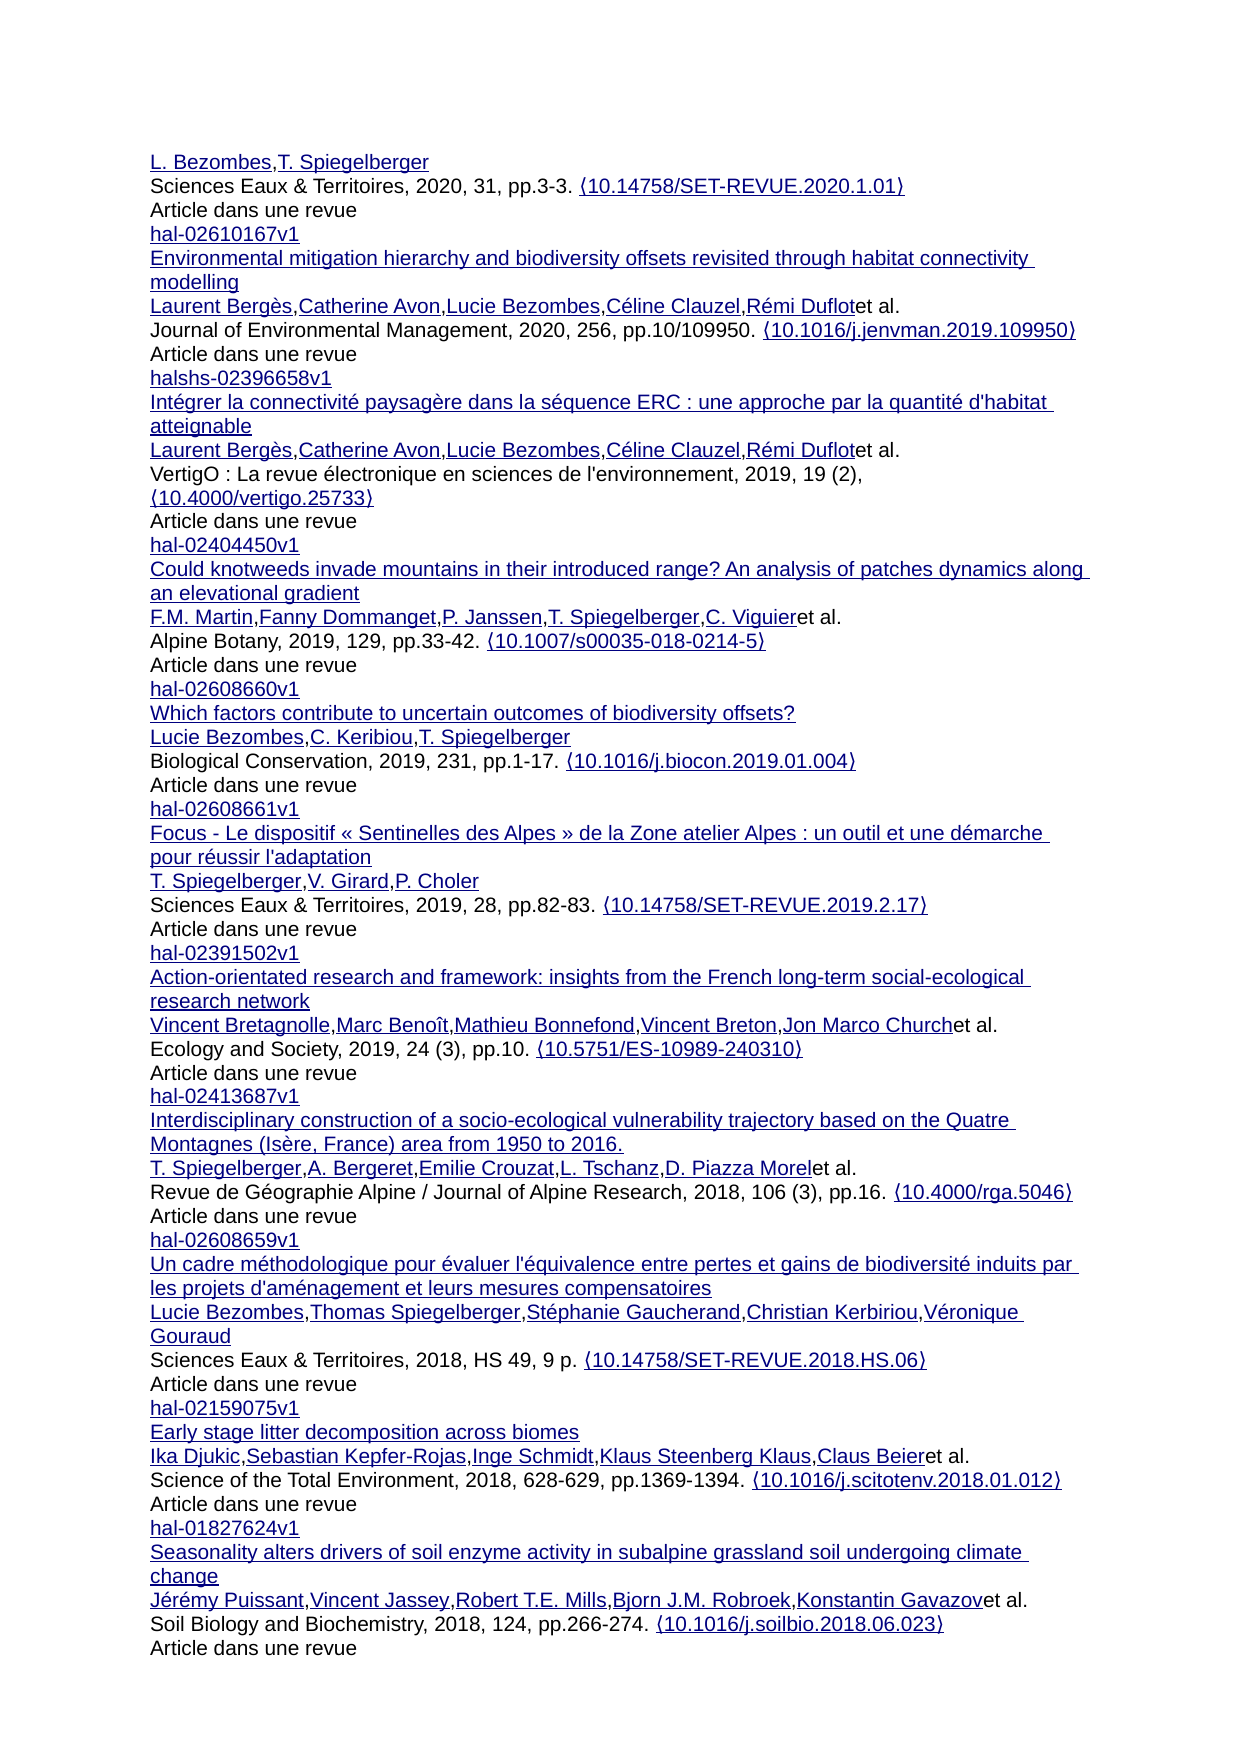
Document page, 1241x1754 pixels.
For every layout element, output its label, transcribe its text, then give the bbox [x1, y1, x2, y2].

table_cell Action-orientated research and framework: insights from the French long-term social-ecological research network Vincent Bretagnolle,Marc Benoît,Mathieu Bonnefond,Vincent Breton,Jon Marco Churchet al. Ecology and Society, 2019, 24 (3), pp.10. ⟨10.5751/ES-10989-240310⟩ Article dans une revue hal-02413687v1 [150, 965, 1090, 1108]
table_cell Early stage litter decomposition across biomes Ika Djukic,Sebastian Kepfer-Rojas,Inge Schmidt,Klaus Steenberg Klaus,Claus Beieret al. Science of the Total Environment, 2018, 628-629, pp.1369-1394. ⟨10.1016/j.scitotenv.2018.01.012⟩ Article dans une revue hal-01827624v1 [150, 1420, 1090, 1539]
table_cell Focus - Le dispositif « Sentinelles des Alpes » de la Zone atelier Alpes : un outil et une démarche pour réussir l'adaptation T. Spiegelberger,V. Girard,P. Choler Sciences Eaux & Territoires, 2019, 28, pp.82-83. ⟨10.14758/SET-REVUE.2019.2.17⟩ Article dans une revue hal-02391502v1 [150, 821, 1090, 964]
table_cell Interdisciplinary construction of a socio-ecological vulnerability trajectory based on the Quatre Montagnes (Isère, France) area from 1950 to 2016. T. Spiegelberger,A. Bergeret,Emilie Crouzat,L. Tschanz,D. Piazza Morelet al. Revue de Géographie Alpine / Journal of Alpine Research, 2018, 106 (3), pp.16. ⟨10.4000/rga.5046⟩ Article dans une revue hal-02608659v1 [150, 1108, 1090, 1252]
table_cell Environmental mitigation hierarchy and biodiversity offsets revisited through habitat connectivity modelling Laurent Bergès,Catherine Avon,Lucie Bezombes,Céline Clauzel,Rémi Duflotet al. Journal of Environmental Management, 2020, 256, pp.10/109950. ⟨10.1016/j.jenvman.2019.109950⟩ Article dans une revue halshs-02396658v1 [150, 246, 1090, 389]
table_cell Un cadre méthodologique pour évaluer l'équivalence entre pertes et gains de biodiversité induits par les projets d'aménagement et leurs mesures compensatoires Lucie Bezombes,Thomas Spiegelberger,Stéphanie Gaucherand,Christian Kerbiriou,Véronique Gouraud Sciences Eaux & Territoires, 2018, HS 49, 9 p. ⟨10.14758/SET-REVUE.2018.HS.06⟩ Article dans une revue hal-02159075v1 [150, 1252, 1090, 1420]
table_cell Seasonality alters drivers of soil enzyme activity in subalpine grassland soil undergoing climate change Jérémy Puissant,Vincent Jassey,Robert T.E. Mills,Bjorn J.M. Robroek,Konstantin Gavazovet al. Soil Biology and Biochemistry, 2018, 124, pp.266-274. ⟨10.1016/j.soilbio.2018.06.023⟩ Article dans une revue [150, 1540, 1090, 1659]
table_cell Which factors contribute to uncertain outcomes of biodiversity offsets? Lucie Bezombes,C. Keribiou,T. Spiegelberger Biological Conservation, 2019, 231, pp.1-17. ⟨10.1016/j.biocon.2019.01.004⟩ Article dans une revue hal-02608661v1 [150, 701, 1090, 821]
table_cell Could knotweeds invade mountains in their introduced range? An analysis of patches dynamics along [150, 557, 1090, 578]
table_cell L. Bezombes,T. Spiegelberger Sciences Eaux & Territoires, 2020, 31, pp.3-3. ⟨10.14758/SET-REVUE.2020.1.01⟩ Article dans une revue hal-02610167v1 [150, 150, 1090, 246]
table_cell Intégrer la connectivité paysagère dans la séquence ERC : une approche par la quantité d'habitat atteignable Laurent Bergès,Catherine Avon,Lucie Bezombes,Céline Clauzel,Rémi Duflotet al. VertigO : La revue électronique en sciences de l'environnement, 2019, 19 (2), ⟨10.4000/vertigo.25733⟩ Article dans une revue hal-02404450v1 [150, 390, 1090, 557]
table_cell an elevational gradient F.M. Martin,Fanny Dommanget,P. Janssen,T. Spiegelberger,C. Viguieret al. Alpine Botany, 2019, 129, pp.33-42. ⟨10.1007/s00035-018-0214-5⟩ Article dans une revue hal-02608660v1 [150, 579, 1090, 701]
